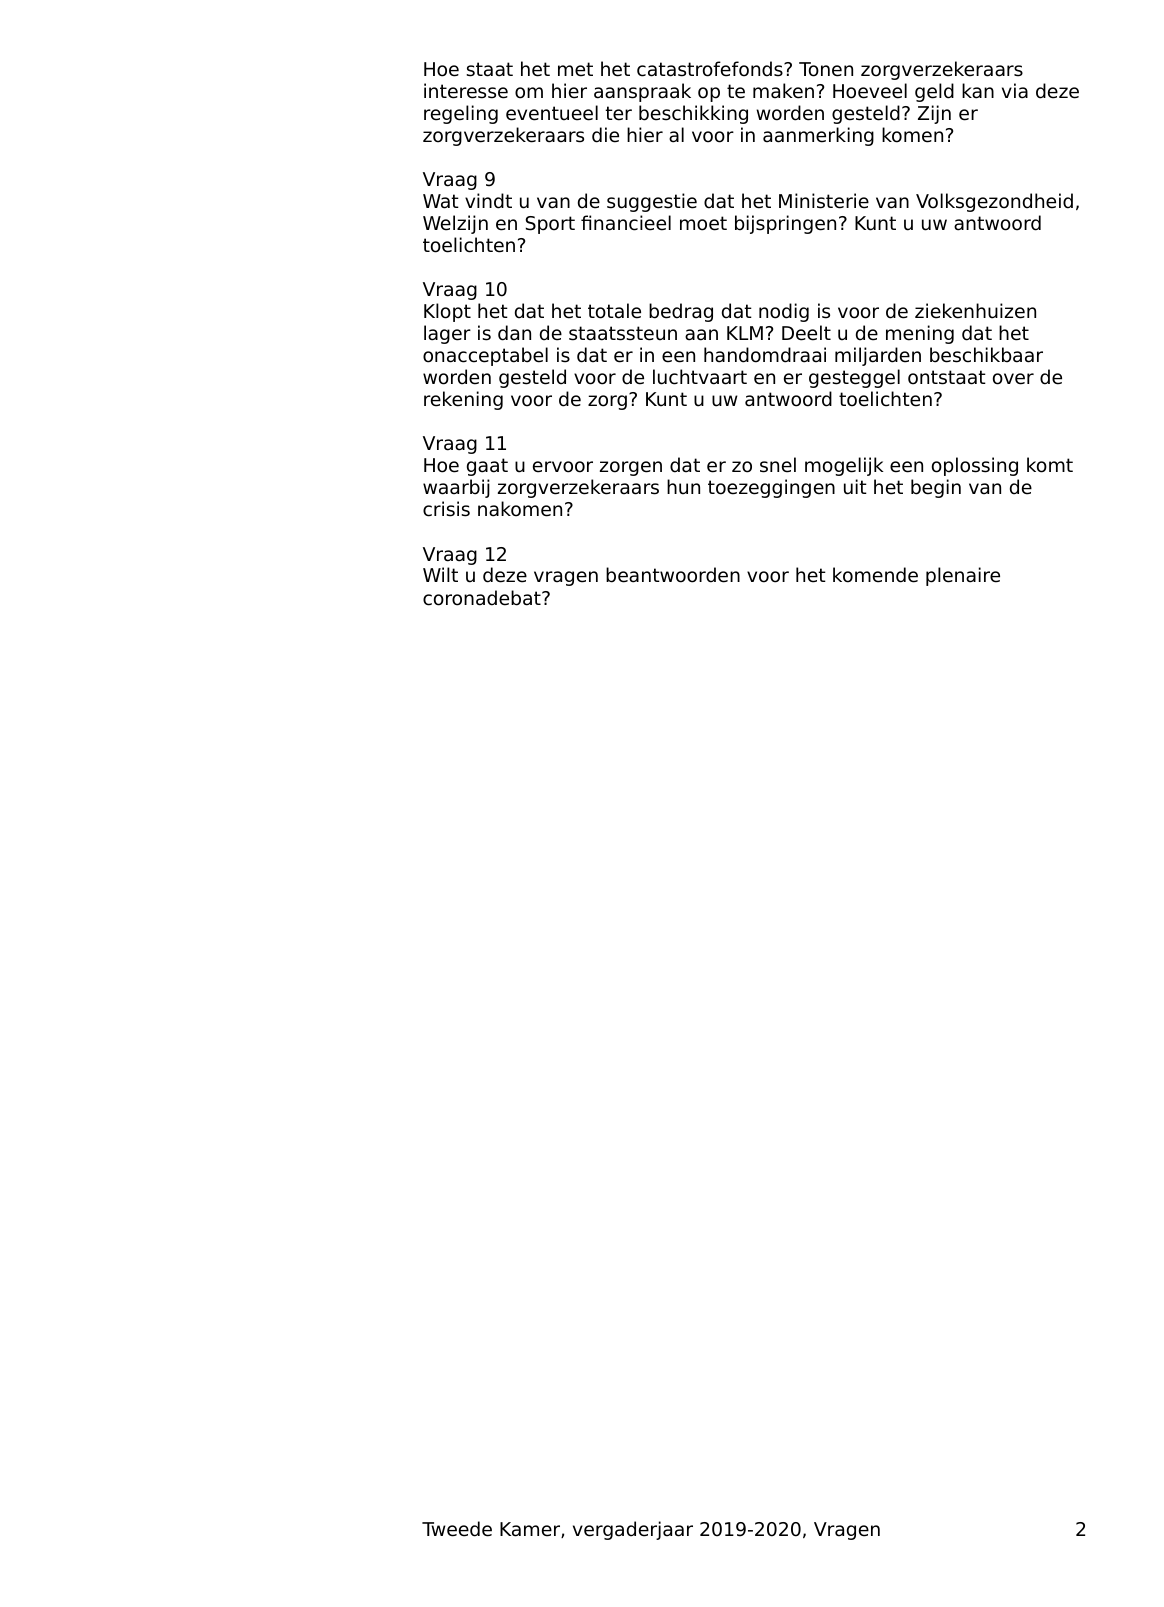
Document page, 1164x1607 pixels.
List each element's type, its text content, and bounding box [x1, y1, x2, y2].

text Wat vindt u van de suggestie dat het Ministerie van Volksgezondheid, Welzijn en Sport financieel moet bijspringen? Kunt u uw antwoord toelichten? [422, 191, 1087, 257]
text Vraag 9 [422, 169, 1087, 191]
text Klopt het dat het totale bedrag dat nodig is voor de ziekenhuizen lager is dan de staatssteun aan KLM? Deelt u de mening dat het onacceptabel is dat er in een handomdraai miljarden beschikbaar worden gesteld voor de luchtvaart en er gesteggel ontstaat over de rekening voor de zorg? Kunt u uw antwoord toelichten? [422, 301, 1087, 411]
text Hoe staat het met het catastrofefonds? Tonen zorgverzekeraars interesse om hier aanspraak op te maken? Hoeveel geld kan via deze regeling eventueel ter beschikking worden gesteld? Zijn er zorgverzekeraars die hier al voor in aanmerking komen? [422, 59, 1087, 147]
text Vraag 12 [422, 543, 1087, 565]
text Vraag 10 [422, 279, 1087, 301]
text Vraag 11 [422, 433, 1087, 455]
text Hoe gaat u ervoor zorgen dat er zo snel mogelijk een oplossing komt waarbij zorgverzekeraars hun toezeggingen uit het begin van de crisis nakomen? [422, 455, 1087, 521]
text Wilt u deze vragen beantwoorden voor het komende plenaire coronadebat? [422, 565, 1087, 609]
